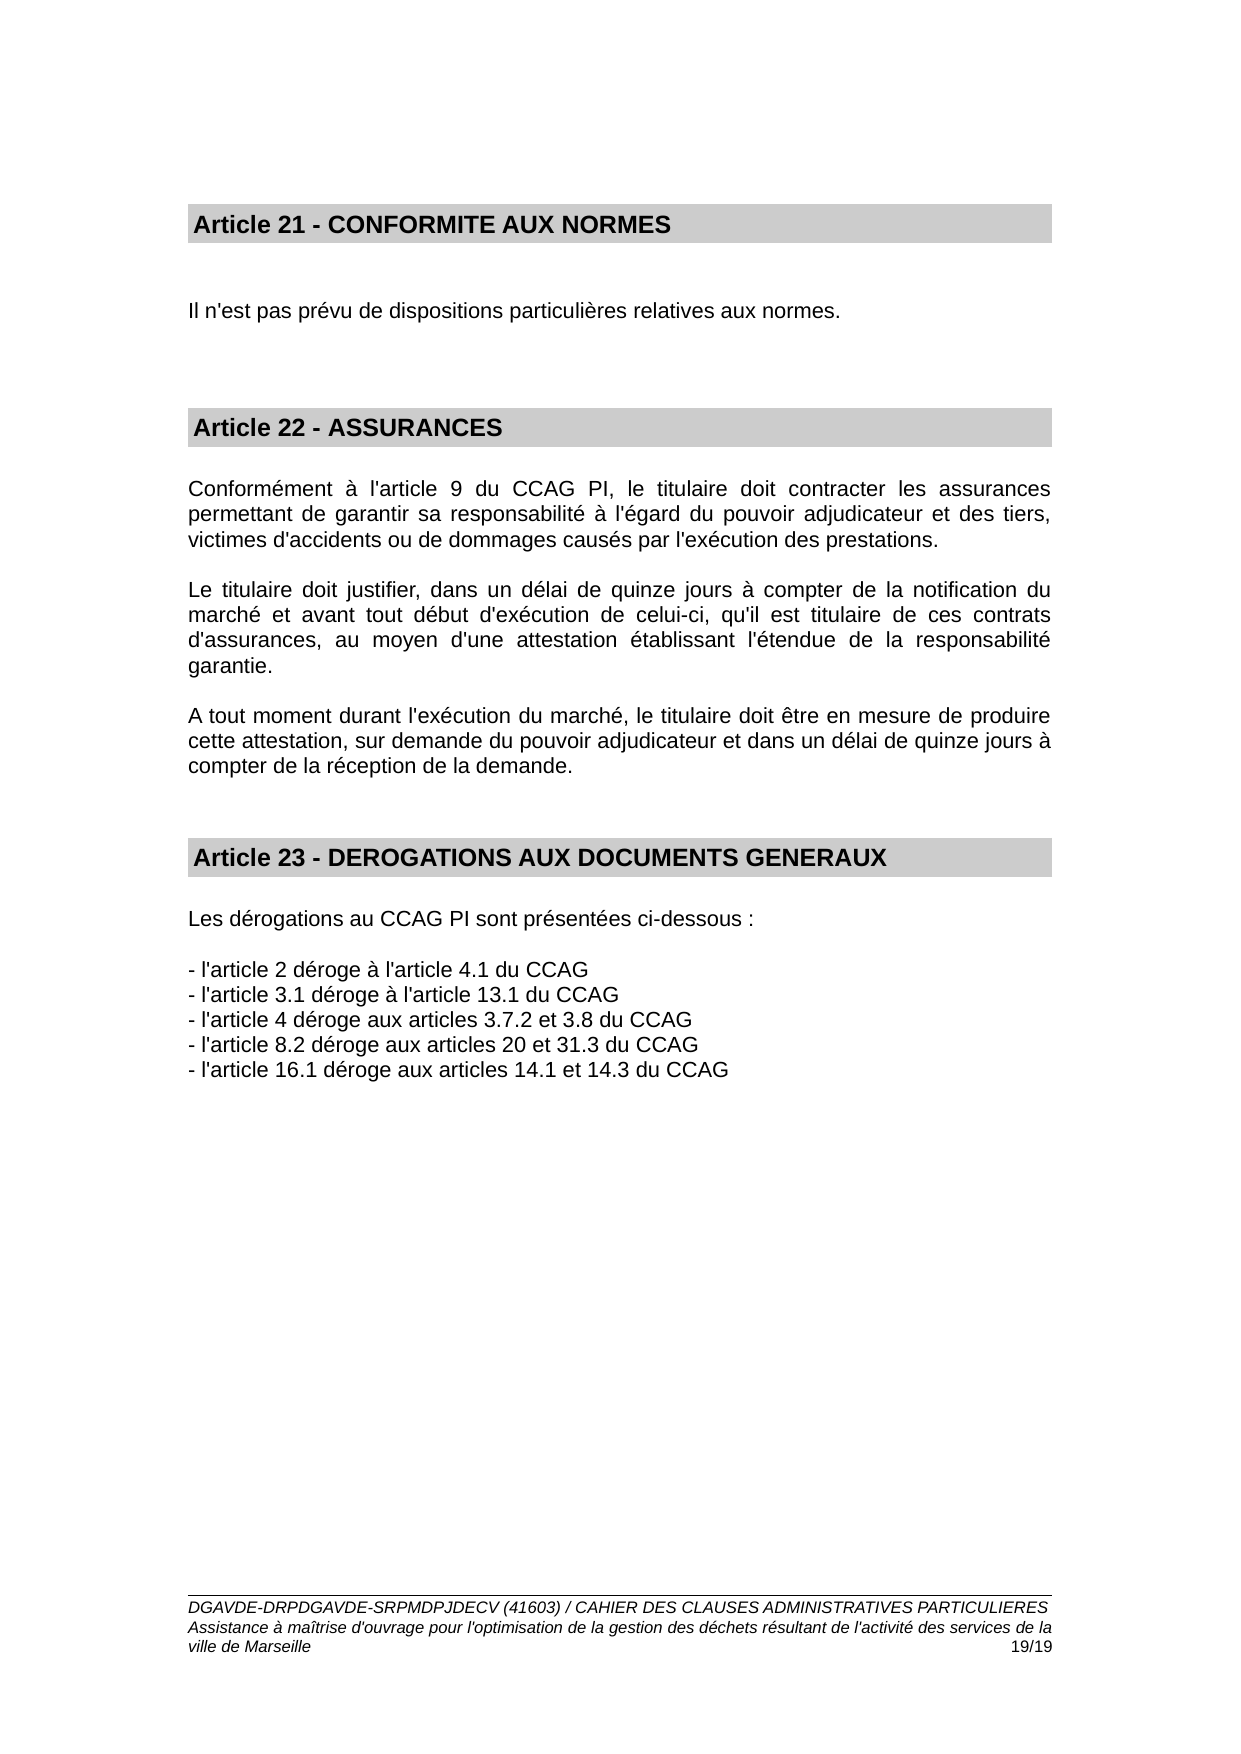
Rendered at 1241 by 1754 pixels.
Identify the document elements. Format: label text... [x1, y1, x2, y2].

text - l'article 16.1 déroge aux articles 14.1 et 14.3 du CCAG [188, 1057, 1052, 1083]
text Il n'est pas prévu de dispositions particulières relatives aux normes. [188, 298, 1052, 323]
text Conformément à l'article 9 du CCAG PI, le titulaire doit contracter les assurances permettant de garantir sa responsabilité à l'égard du pouvoir adjudicateur et des tiers, victimes d'accidents ou de dommages causés par l'exécution des prestations. [188, 476, 1052, 552]
subtitle DEROGATIONS AUX DOCUMENTS GENERAUX [190, 840, 1050, 874]
text - l'article 4 déroge aux articles 3.7.2 et 3.8 du CCAG [188, 1007, 1052, 1032]
text - l'article 3.1 déroge à l'article 13.1 du CCAG [188, 982, 1052, 1007]
subtitle CONFORMITE AUX NORMES [190, 207, 1050, 241]
text - l'article 2 déroge à l'article 4.1 du CCAG [188, 957, 1052, 982]
text Le titulaire doit justifier, dans un délai de quinze jours à compter de la notification du marché et avant tout début d'exécution de celui-ci, qu'il est titulaire de ces contrats d'assurances, au moyen d'une attestation établissant l'étendue de la responsabilité garantie. [188, 577, 1052, 678]
text A tout moment durant l'exécution du marché, le titulaire doit être en mesure de produire cette attestation, sur demande du pouvoir adjudicateur et dans un délai de quinze jours à compter de la réception de la demande. [188, 703, 1052, 779]
text - l'article 8.2 déroge aux articles 20 et 31.3 du CCAG [188, 1032, 1052, 1057]
text Les dérogations au CCAG PI sont présentées ci-dessous : [188, 906, 1052, 931]
subtitle ASSURANCES [190, 410, 1050, 444]
